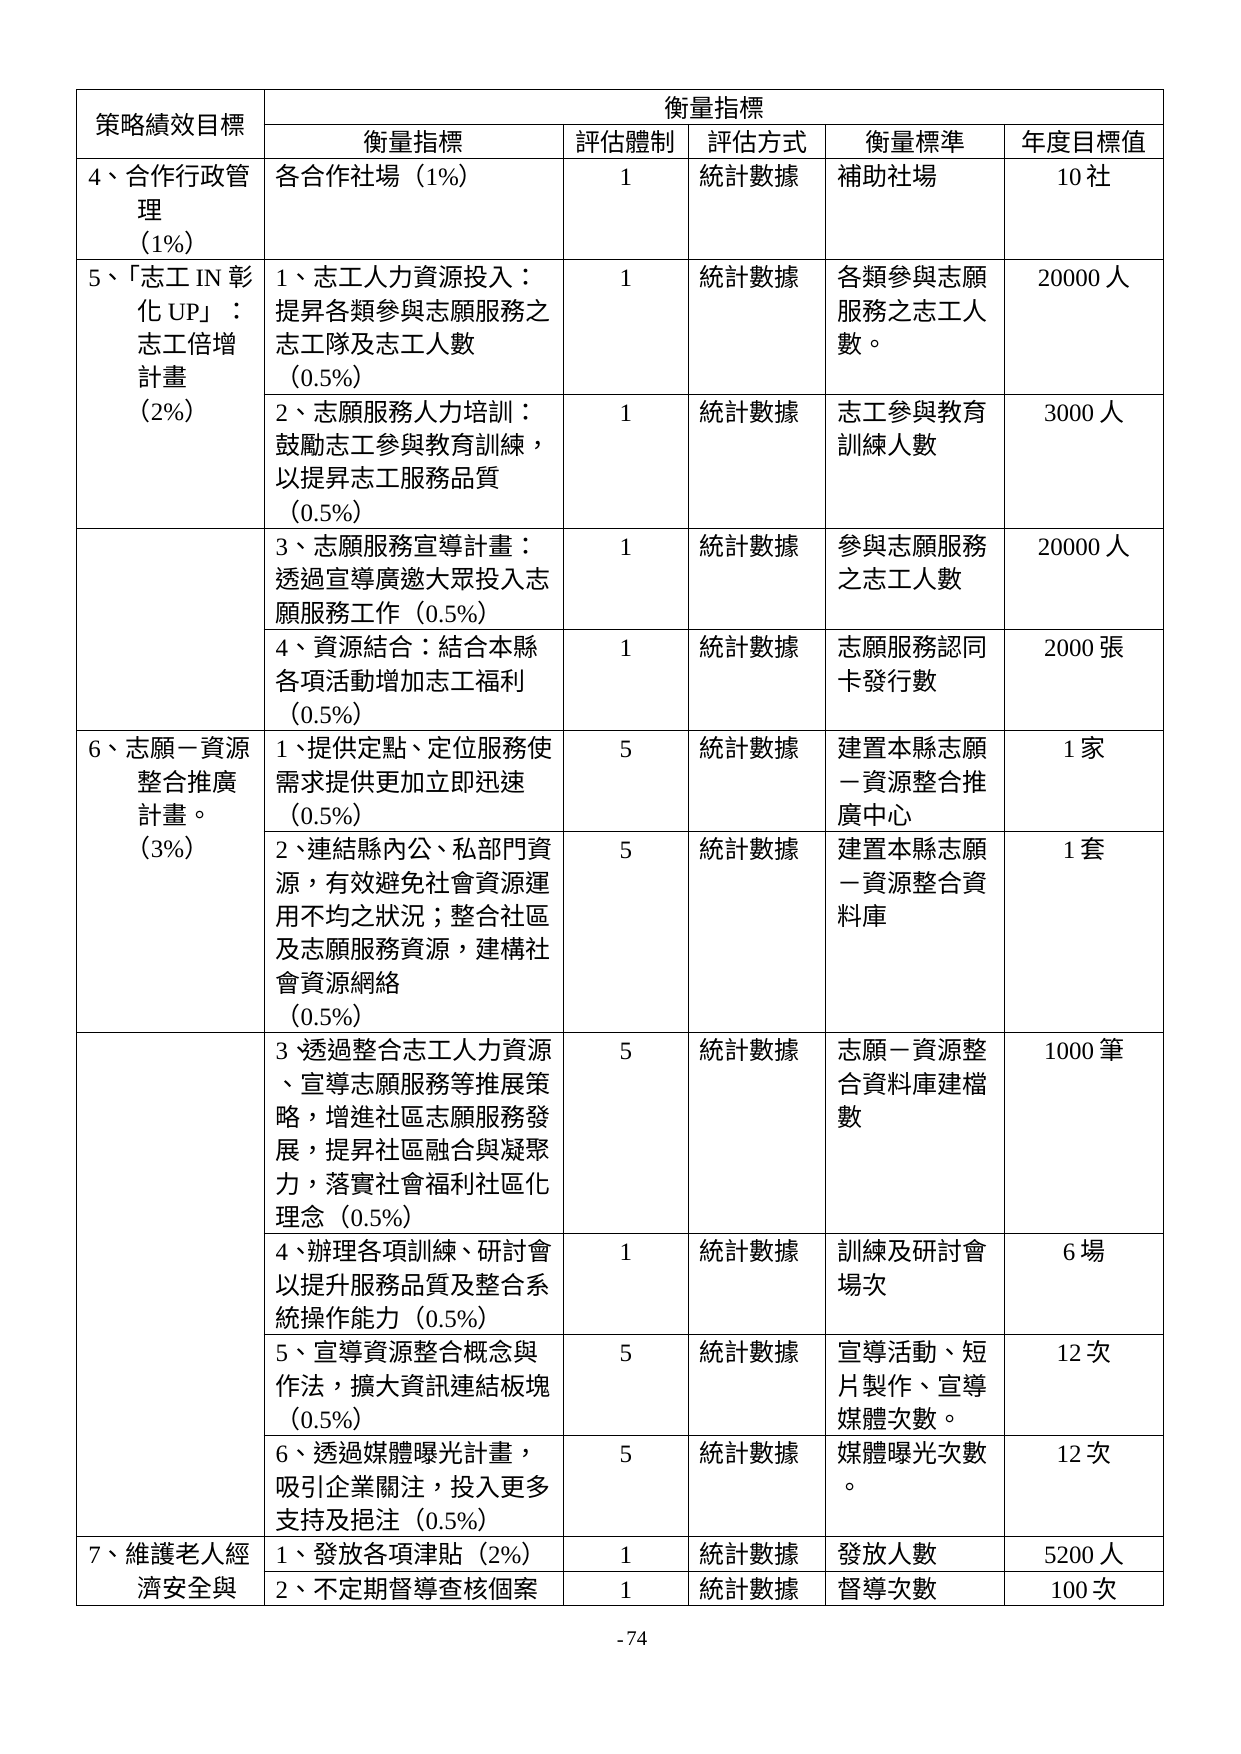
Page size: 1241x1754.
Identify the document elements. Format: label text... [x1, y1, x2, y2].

table_cell 2、連結縣內公、私部門資源，有效避免社會資源運用不均之狀況；整合社區及志願服務資源，建構社會資源網絡 （0.5%） [265, 832, 563, 1032]
table_cell 3、志願服務宣導計畫：透過宣導廣邀大眾投入志願服務工作（0.5%） [265, 529, 563, 629]
table_cell [77, 629, 264, 730]
table_cell 100次 [1005, 1572, 1163, 1605]
table_cell 志願服務認同卡發行數 [826, 630, 1004, 730]
table_cell 4、資源結合：結合本縣各項活動增加志工福利 （0.5%） [265, 630, 563, 730]
table_cell 6、透過媒體曝光計畫，吸引企業關注，投入更多支持及挹注（0.5%） [265, 1436, 563, 1536]
table_cell 1 [564, 159, 688, 259]
table_cell 統計數據 [689, 1335, 825, 1435]
table_cell 5、宣導資源整合概念與作法，擴大資訊連結板塊 （0.5%） [265, 1335, 563, 1435]
table_cell 各類參與志願服務之志工人數。 [826, 260, 1004, 393]
table_cell 衡量標準 [826, 125, 1004, 158]
table_cell 統計數據 [689, 630, 825, 730]
table_cell 12次 [1005, 1335, 1163, 1435]
table_cell 合作行政管理 （1%） [77, 159, 264, 259]
table_cell 統計數據 [689, 1436, 825, 1536]
table_cell 1 [564, 529, 688, 629]
table_cell 1、發放各項津貼（2%） [265, 1537, 563, 1571]
table_cell 統計數據 [689, 731, 825, 831]
table_cell 督導次數 [826, 1572, 1004, 1605]
table_cell 12次 [1005, 1436, 1163, 1536]
table_cell 4、辦理各項訓練、研討會以提升服務品質及整合系統操作能力（0.5%） [265, 1234, 563, 1334]
table_cell 20000人 [1005, 529, 1163, 629]
table_cell 統計數據 [689, 159, 825, 259]
table_cell 訓練及研討會場次 [826, 1234, 1004, 1334]
table_cell 補助社場 [826, 159, 1004, 259]
table_cell 2000張 [1005, 630, 1163, 730]
table_cell 5 [564, 1335, 688, 1435]
table_cell 1 [564, 260, 688, 393]
table_cell 5 [564, 1033, 688, 1233]
table_cell 統計數據 [689, 832, 825, 1032]
table_cell [77, 1334, 264, 1435]
table_cell 「志工IN 彰化UP」：志工倍增計畫 （2%） [77, 260, 264, 528]
table_cell 志工參與教育訓練人數 [826, 395, 1004, 528]
table_cell 1套 [1005, 832, 1163, 1032]
table_cell 媒體曝光次數。 [826, 1436, 1004, 1536]
table_cell 統計數據 [689, 529, 825, 629]
table_cell 1家 [1005, 731, 1163, 831]
table_header 策略績效目標 [77, 90, 264, 158]
table_header 衡量指標 [265, 90, 1163, 124]
table_cell 參與志願服務之志工人數 [826, 529, 1004, 629]
table_cell 維護老人經濟安全與 [77, 1537, 264, 1605]
table_cell [77, 529, 264, 629]
table_cell 1 [564, 1537, 688, 1571]
table_cell 5 [564, 1436, 688, 1536]
table_cell 統計數據 [689, 1033, 825, 1233]
table_cell 5200人 [1005, 1537, 1163, 1571]
table_cell 評估方式 [689, 125, 825, 158]
table_cell 統計數據 [689, 395, 825, 528]
table_cell 1、志工人力資源投入：提昇各類參與志願服務之志工隊及志工人數（0.5%） [265, 260, 563, 393]
table_cell 衡量指標 [265, 125, 563, 158]
table_cell 1000筆 [1005, 1033, 1163, 1233]
table_cell 10社 [1005, 159, 1163, 259]
table_cell 志願－資源整合資料庫建檔數 [826, 1033, 1004, 1233]
table_cell 統計數據 [689, 260, 825, 393]
table_cell 1 [564, 395, 688, 528]
table_cell 建置本縣志願－資源整合推廣中心 [826, 731, 1004, 831]
table_cell 1 [564, 1572, 688, 1605]
table_cell 建置本縣志願－資源整合資料庫 [826, 832, 1004, 1032]
table_cell 志願－資源整合推廣計畫。 （3%） [77, 731, 264, 1032]
table_cell 1 [564, 1234, 688, 1334]
table_cell 統計數據 [689, 1537, 825, 1571]
table_cell 6場 [1005, 1234, 1163, 1334]
table_cell [77, 1233, 264, 1334]
table_cell [77, 1435, 264, 1536]
table_cell 發放人數 [826, 1537, 1004, 1571]
table_cell 2、志願服務人力培訓：鼓勵志工參與教育訓練，以提昇志工服務品質 （0.5%） [265, 395, 563, 528]
table_cell 3000人 [1005, 395, 1163, 528]
table_cell 各合作社場（1%） [265, 159, 563, 259]
table_cell [77, 1033, 264, 1233]
table_cell 5 [564, 832, 688, 1032]
table_cell 1 [564, 630, 688, 730]
table_cell 年度目標值 [1005, 125, 1163, 158]
table_cell 5 [564, 731, 688, 831]
table_cell 2、不定期督導查核個案 [265, 1572, 563, 1605]
table_cell 1、提供定點、定位服務使需求提供更加立即迅速 （0.5%） [265, 731, 563, 831]
table_cell 宣導活動、短片製作、宣導媒體次數。 [826, 1335, 1004, 1435]
table_cell 3、透過整合志工人力資源、宣導志願服務等推展策略，增進社區志願服務發展，提昇社區融合與凝聚力，落實社會福利社區化理念（0.5%） [265, 1033, 563, 1233]
table_cell 統計數據 [689, 1234, 825, 1334]
table_cell 20000人 [1005, 260, 1163, 393]
table_cell 統計數據 [689, 1572, 825, 1605]
table_cell 評估體制 [564, 125, 688, 158]
